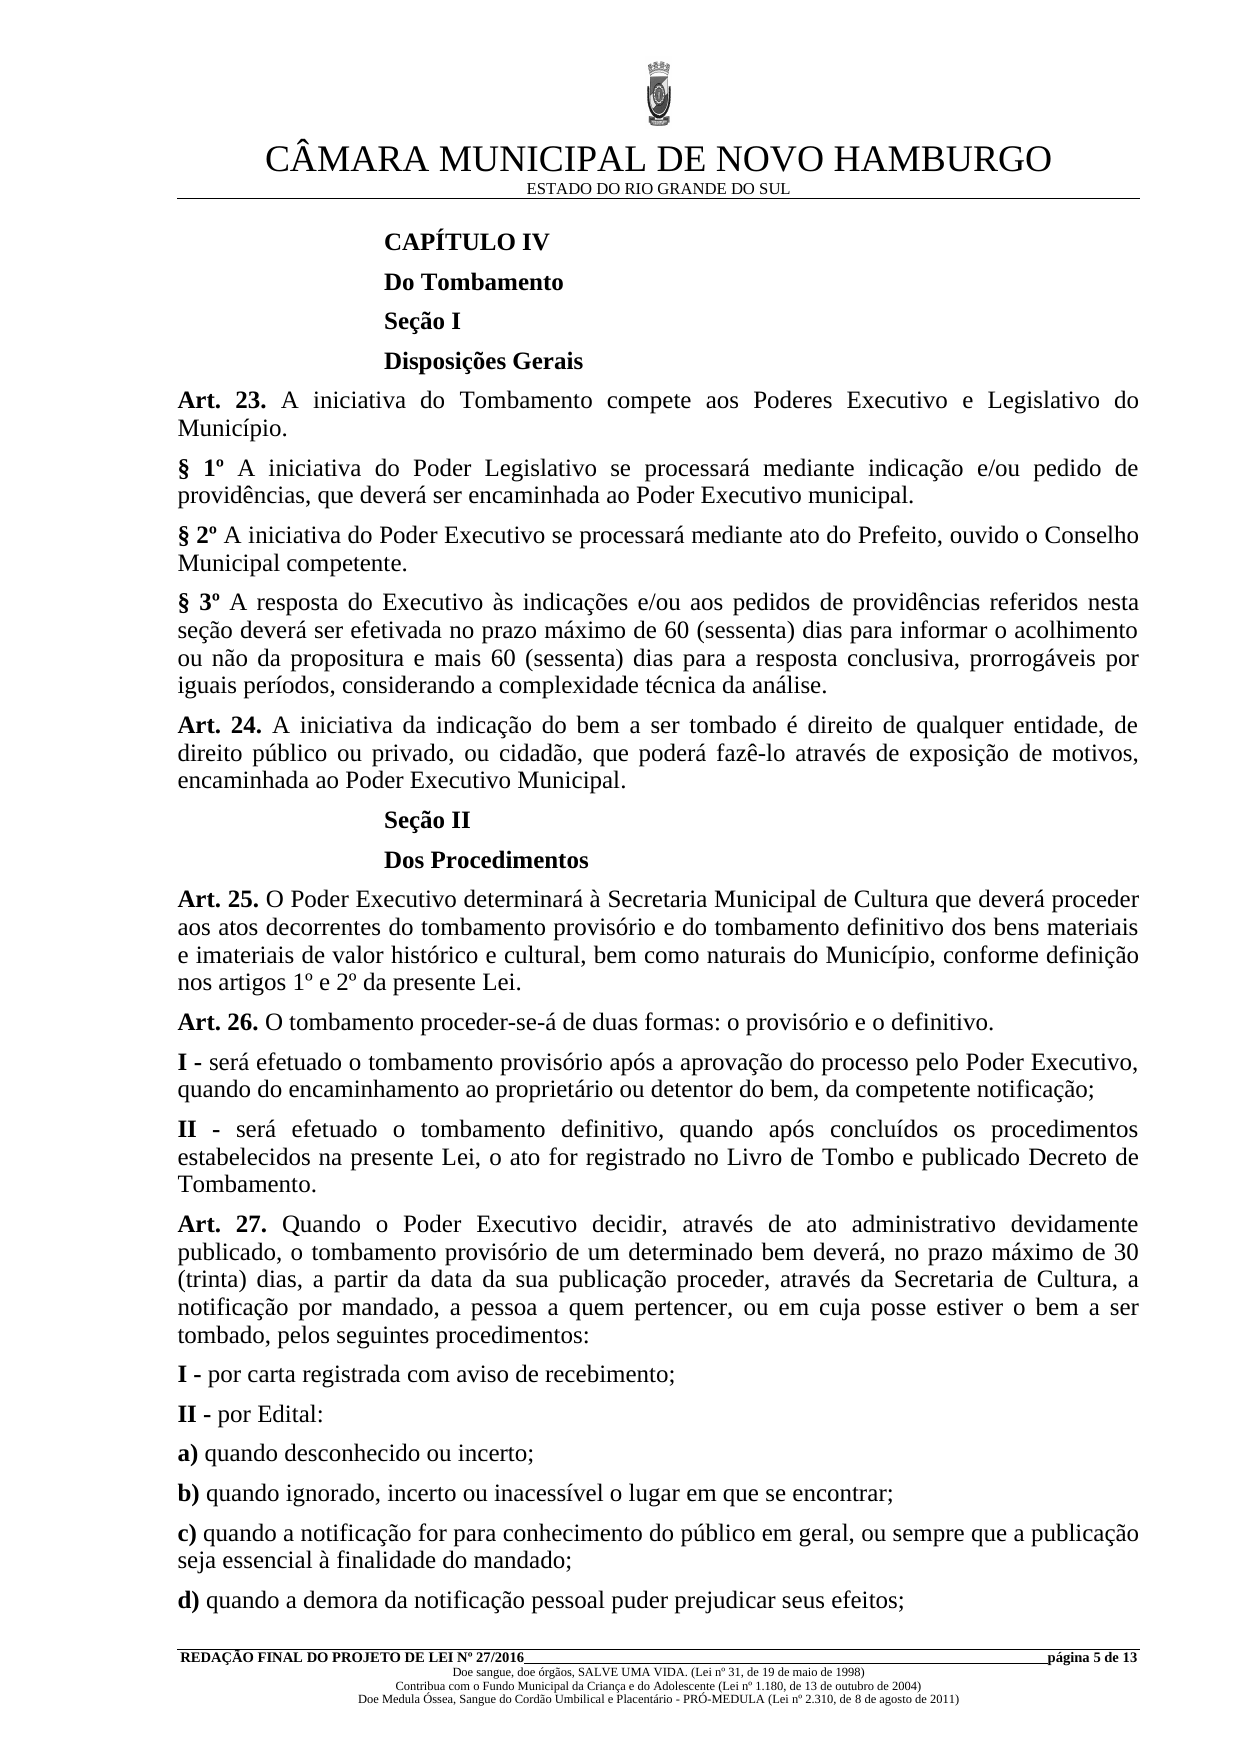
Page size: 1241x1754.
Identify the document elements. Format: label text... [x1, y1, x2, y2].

text II - será efetuado o tombamento definitivo, quando após concluídos os procedimentos estabelecidos na presente Lei, o ato for registrado no Livro de Tombo e publicado Decreto de Tombamento. [177, 1115, 1140, 1198]
text a) quando desconhecido ou incerto; [177, 1439, 1140, 1467]
text § 1º A iniciativa do Poder Legislativo se processará mediante indicação e/ou pedido de providências, que deverá ser encaminhada ao Poder Executivo municipal. [177, 454, 1140, 509]
text Seção II [384, 806, 1140, 834]
text b) quando ignorado, incerto ou inacessível o lugar em que se encontrar; [177, 1479, 1140, 1507]
text Art. 27. Quando o Poder Executivo decidir, através de ato administrativo devidamente publicado, o tombamento provisório de um determinado bem deverá, no prazo máximo de 30 (trinta) dias, a partir da data da sua publicação proceder, através da Secretaria de Cultura, a notificação por mandado, a pessoa a quem pertencer, ou em cuja posse estiver o bem a ser tombado, pelos seguintes procedimentos: [177, 1210, 1140, 1348]
text Seção I [384, 307, 1140, 335]
text d) quando a demora da notificação pessoal puder prejudicar seus efeitos; [177, 1586, 1140, 1614]
text Dos Procedimentos [384, 846, 1140, 873]
text Art. 23. A iniciativa do Tombamento compete aos Poderes Executivo e Legislativo do Município. [177, 387, 1140, 442]
text I - por carta registrada com aviso de recebimento; [177, 1360, 1140, 1388]
text I - será efetuado o tombamento provisório após a aprovação do processo pelo Poder Executivo, quando do encaminhamento ao proprietário ou detentor do bem, da competente notificação; [177, 1048, 1140, 1103]
text Art. 25. O Poder Executivo determinará à Secretaria Municipal de Cultura que deverá proceder aos atos decorrentes do tombamento provisório e do tombamento definitivo dos bens materiais e imateriais de valor histórico e cultural, bem como naturais do Município, conforme definição nos artigos 1º e 2º da presente Lei. [177, 885, 1140, 996]
text II - por Edital: [177, 1400, 1140, 1428]
text c) quando a notificação for para conhecimento do público em geral, ou sempre que a publicação seja essencial à finalidade do mandado; [177, 1519, 1140, 1574]
text Do Tombamento [384, 268, 1140, 296]
text § 3º A resposta do Executivo às indicações e/ou aos pedidos de providências referidos nesta seção deverá ser efetivada no prazo máximo de 60 (sessenta) dias para informar o acolhimento ou não da propositura e mais 60 (sessenta) dias para a resposta conclusiva, prorrogáveis por iguais períodos, considerando a complexidade técnica da análise. [177, 588, 1140, 699]
text § 2º A iniciativa do Poder Executivo se processará mediante ato do Prefeito, ouvido o Conselho Municipal competente. [177, 521, 1140, 577]
text Art. 24. A iniciativa da indicação do bem a ser tombado é direito de qualquer entidade, de direito público ou privado, ou cidadão, que poderá fazê-lo através de exposição de motivos, encaminhada ao Poder Executivo Municipal. [177, 711, 1140, 794]
text Art. 26. O tombamento proceder-se-á de duas formas: o provisório e o definitivo. [177, 1008, 1140, 1036]
text Disposições Gerais [384, 347, 1140, 375]
text CAPÍTULO IV [384, 228, 1140, 256]
